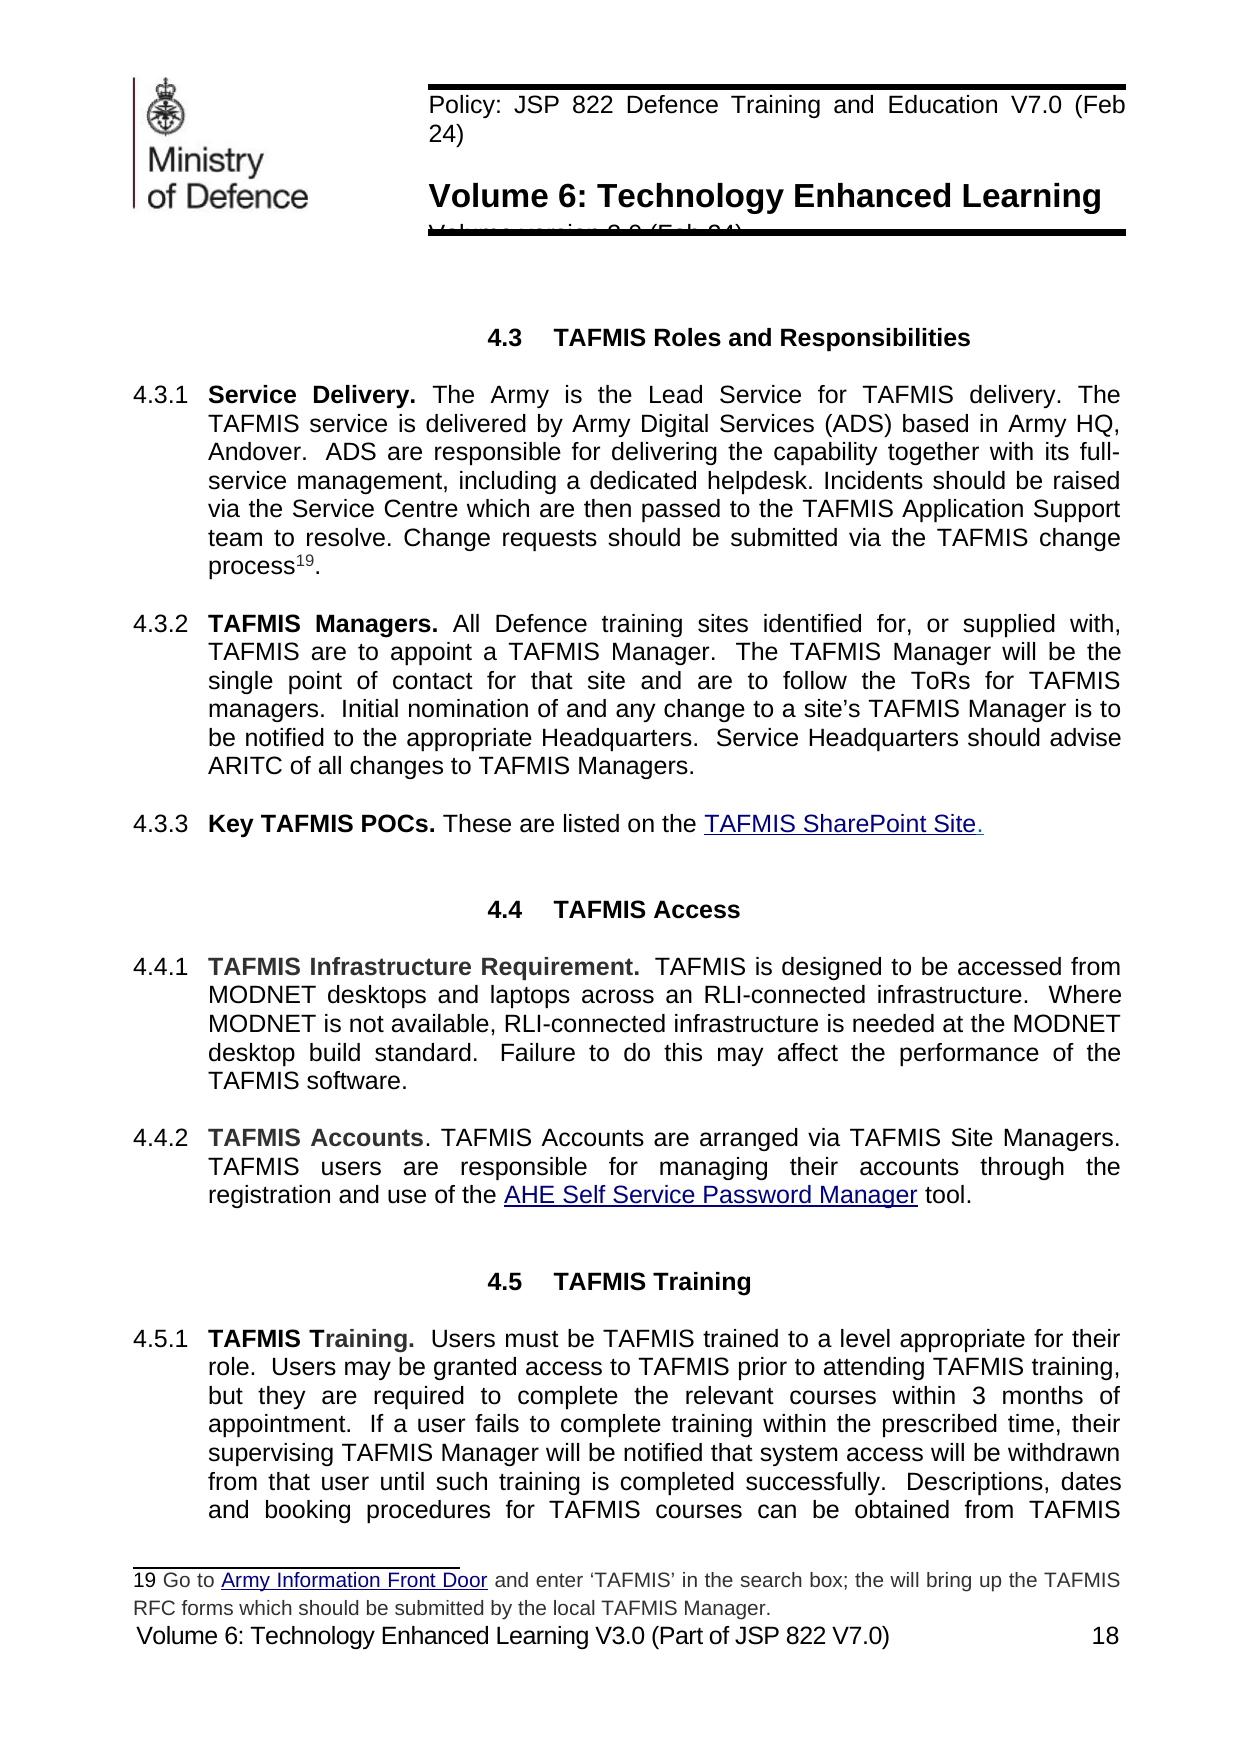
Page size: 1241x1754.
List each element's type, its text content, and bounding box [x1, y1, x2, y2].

subtitle TAFMIS Access [487, 895, 1122, 924]
subtitle TAFMIS Training [487, 1267, 1122, 1296]
subtitle TAFMIS Roles and Responsibilities [487, 323, 1122, 352]
subtitle Service Delivery. The Army is the Lead Service for TAFMIS delivery. The TAFMIS service is delivered by Army Digital Services (ADS) based in Army HQ, Andover. ADS are responsible for delivering the capability together with its full-service management, including a dedicated helpdesk. Incidents should be raised via the Service Centre which are then passed to the TAFMIS Application Support team to resolve. Change requests should be submitted via the TAFMIS change process. [133, 381, 1122, 580]
subtitle TAFMIS Infrastructure Requirement. TAFMIS is designed to be accessed from MODNET desktops and laptops across an RLI-connected infrastructure. Where MODNET is not available, RLI-connected infrastructure is needed at the MODNET desktop build standard. Failure to do this may affect the performance of the TAFMIS software. [133, 952, 1122, 1095]
subtitle TAFMIS Training. Users must be TAFMIS trained to a level appropriate for their role. Users may be granted access to TAFMIS prior to attending TAFMIS training, but they are required to complete the relevant courses within 3 months of appointment. If a user fails to complete training within the prescribed time, their supervising TAFMIS Manager will be notified that system access will be withdrawn from that user until such training is completed successfully. Descriptions, dates and booking procedures for TAFMIS courses can be obtained from TAFMIS [133, 1324, 1122, 1524]
subtitle TAFMIS Accounts. TAFMIS Accounts are arranged via TAFMIS Site Managers. TAFMIS users are responsible for managing their accounts through the registration and use of the AHE Self Service Password Manager tool. [133, 1124, 1122, 1209]
subtitle TAFMIS Managers. All Defence training sites identified for, or supplied with, TAFMIS are to appoint a TAFMIS Manager. The TAFMIS Manager will be the single point of contact for that site and are to follow the ToRs for TAFMIS managers. Initial nomination of and any change to a site’s TAFMIS Manager is to be notified to the appropriate Headquarters. Service Headquarters should advise ARITC of all changes to TAFMIS Managers. [133, 609, 1122, 780]
text Go to Army Information Front Door and enter ‘TAFMIS’ in the search box; the will bring up the TAFMIS RFC forms which should be submitted by the local TAFMIS Manager. [133, 1568, 1122, 1621]
subtitle Key TAFMIS POCs. These are listed on the TAFMIS SharePoint Site. [133, 809, 1122, 838]
